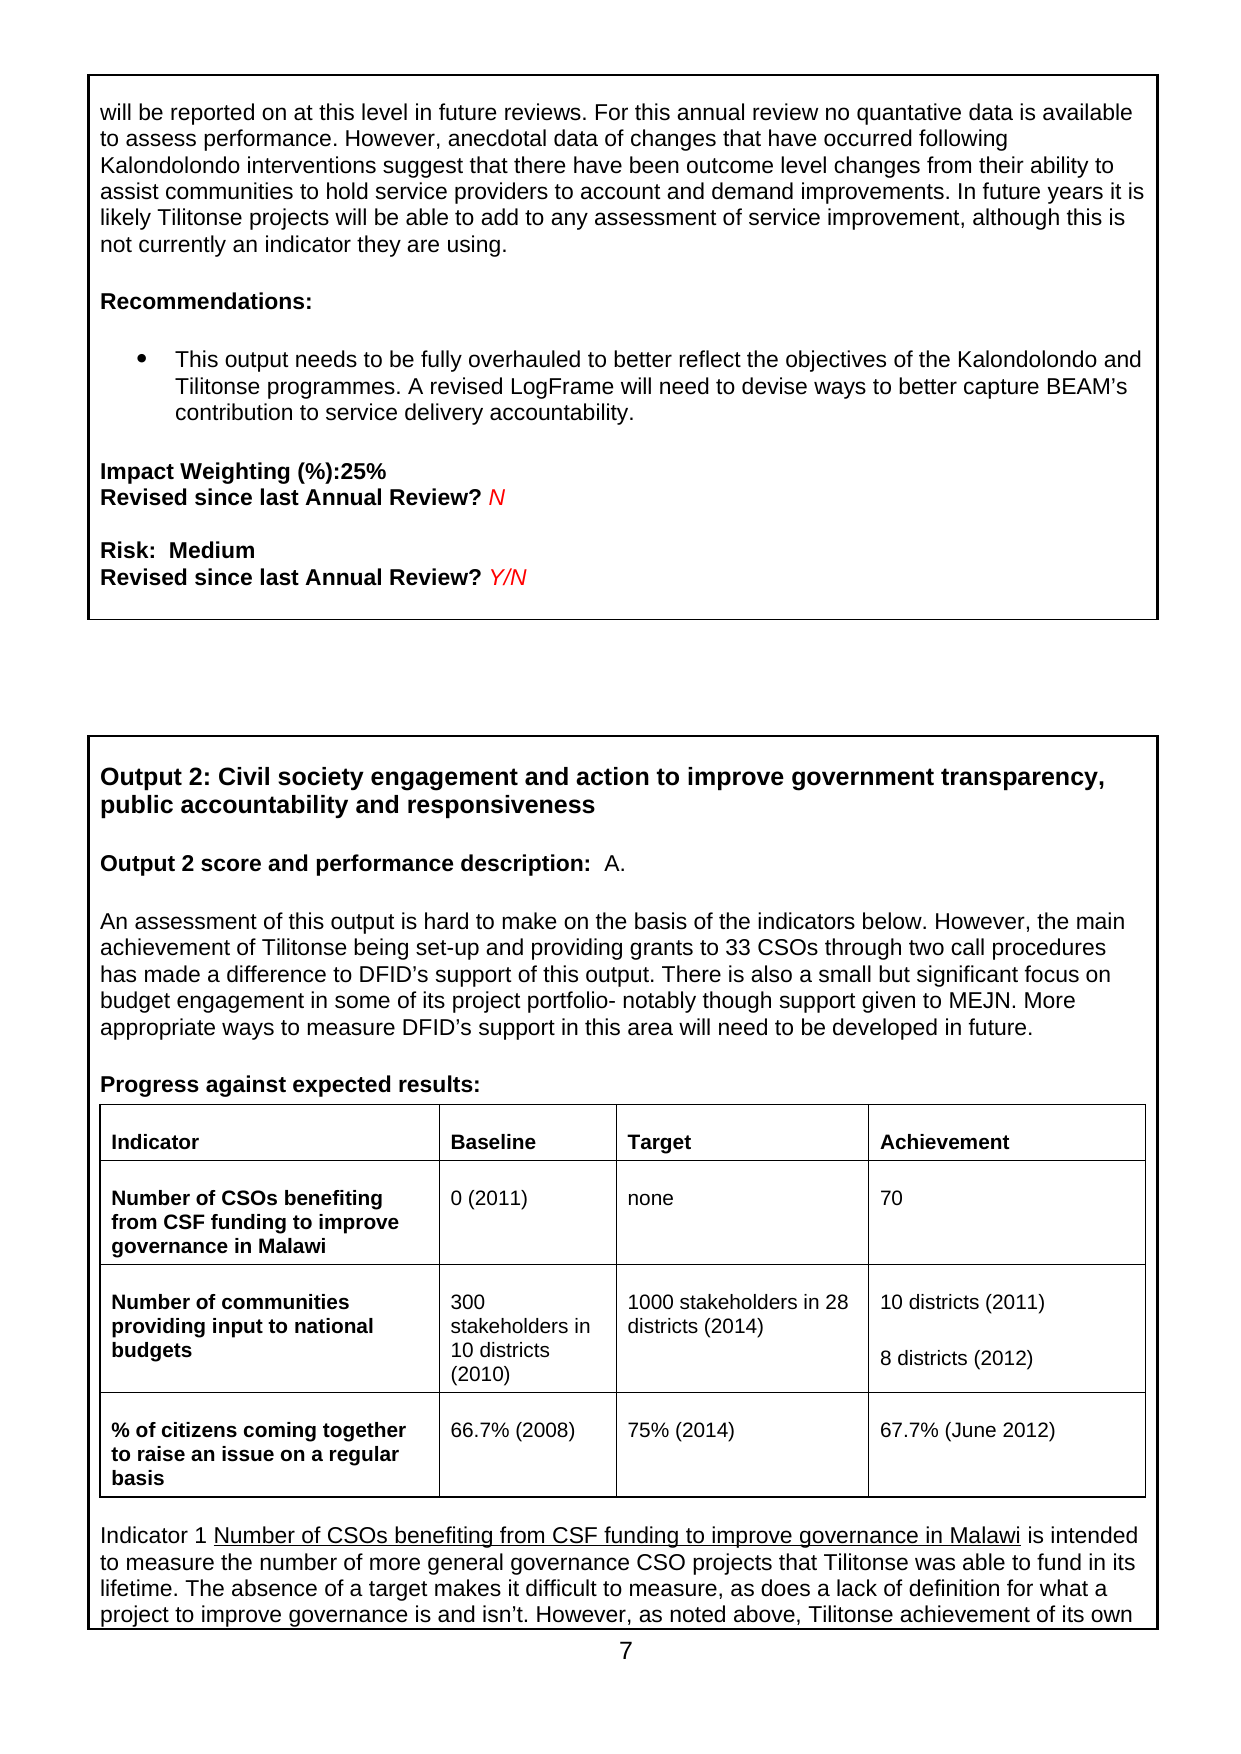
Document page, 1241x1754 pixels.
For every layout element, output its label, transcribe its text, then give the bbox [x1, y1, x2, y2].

table_cell 10 districts (2011) 8 districts (2012) [869, 1265, 1145, 1392]
table_cell 300 stakeholders in 10 districts (2010) [440, 1265, 616, 1392]
table_cell 1000 stakeholders in 28 districts (2014) [617, 1265, 868, 1392]
table_cell % of citizens coming together to raise an issue on a regular basis [101, 1393, 439, 1496]
table_cell Number of communities providing input to national budgets [101, 1265, 439, 1392]
table_header Baseline [440, 1105, 616, 1160]
table_cell 66.7% (2008) [440, 1393, 616, 1496]
table_cell will be reported on at this level in future reviews. For this annual review no quantative data is available to assess performance. However, anecdotal data of changes that have occurred following Kalondolondo interventions suggest that there have been outcome level changes from their ability to assist communities to hold service providers to account and demand improvements. In future years it is likely Tilitonse projects will be able to add to any assessment of service improvement, although this is not currently an indicator they are using. Recommendations: This output needs to be fully overhauled to better reflect the objectives of the Kalondolondo and Tilitonse programmes. A revised LogFrame will need to devise ways to better capture BEAM’s contribution to service delivery accountability. Impact Weighting (%):25% Revised since last Annual Review? N Risk: Medium Revised since last Annual Review? Y/N [90, 76, 1156, 618]
table_header Output 2: Civil society engagement and action to improve government transparency, public accountability and responsiveness [90, 737, 1156, 825]
table_cell 70 [869, 1161, 1145, 1264]
table_cell 67.7% (June 2012) [869, 1393, 1145, 1496]
table_header Target [617, 1105, 868, 1160]
table_cell Progress against expected results: Indicator 1 Number of CSOs benefiting from CSF funding to improve governance in Malawi is intended to measure the number of more general governance CSO projects that Tilitonse was able to fund in its lifetime. The absence of a target makes it difficult to measure, as does a lack of definition for what a project to improve governance is and isn’t. However, as noted above, Tilitonse achievement of its own [90, 1046, 1156, 1628]
table_cell Output 2 score and performance description: A. An assessment of this output is hard to make on the basis of the indicators below. However, the main achievement of Tilitonse being set-up and providing grants to 33 CSOs through two call procedures has made a difference to DFID’s support of this output. There is also a small but significant focus on budget engagement in some of its project portfolio- notably though support given to MEJN. More appropriate ways to measure DFID’s support in this area will need to be developed in future. [90, 825, 1156, 1046]
table_header Achievement [869, 1105, 1145, 1160]
table_cell 75% (2014) [617, 1393, 868, 1496]
table_cell none [617, 1161, 868, 1264]
table_header Indicator [101, 1105, 439, 1160]
table_cell 0 (2011) [440, 1161, 616, 1264]
table_cell Number of CSOs benefiting from CSF funding to improve governance in Malawi [101, 1161, 439, 1264]
